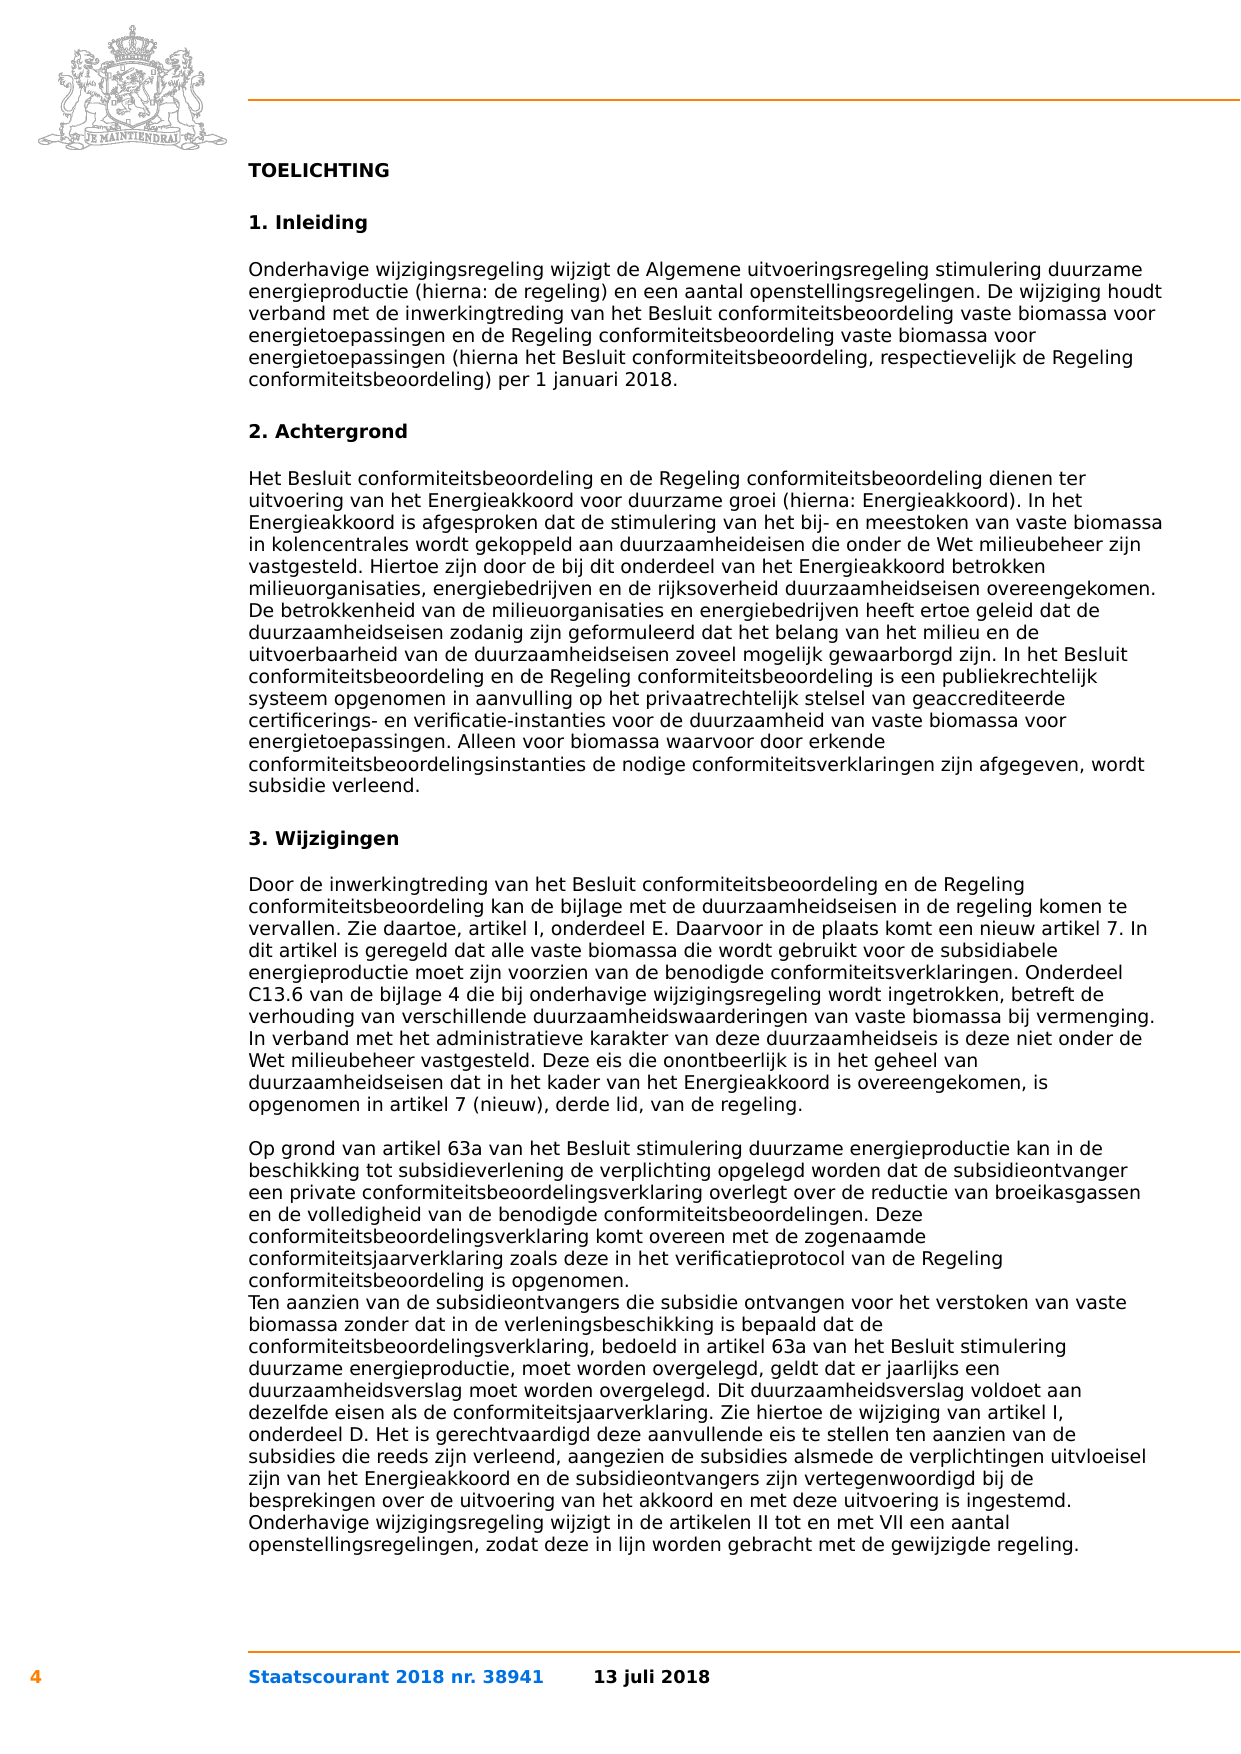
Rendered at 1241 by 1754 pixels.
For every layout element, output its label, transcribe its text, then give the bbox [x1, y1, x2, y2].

subtitle 3. Wijzigingen [248, 827, 1163, 849]
picture [38, 25, 227, 150]
subtitle 1. Inleiding [248, 212, 1163, 234]
subtitle 2. Achtergrond [248, 421, 1163, 443]
text Ten aanzien van de subsidieontvangers die subsidie ontvangen voor het verstoken van vaste biomassa zonder dat in de verleningsbeschikking is bepaald dat de conformiteitsbeoordelingsverklaring, bedoeld in artikel 63a van het Besluit stimulering duurzame energieproductie, moet worden overgelegd, geldt dat er jaarlijks een duurzaamheidsverslag moet worden overgelegd. Dit duurzaamheidsverslag voldoet aan dezelfde eisen als de conformiteitsjaarverklaring. Zie hiertoe de wijziging van artikel I, onderdeel D. Het is gerechtvaardigd deze aanvullende eis te stellen ten aanzien van de subsidies die reeds zijn verleend, aangezien de subsidies alsmede de verplichtingen uitvloeisel zijn van het Energieakkoord en de subsidieontvangers zijn vertegenwoordigd bij de besprekingen over de uitvoering van het akkoord en met deze uitvoering is ingestemd. [248, 1292, 1163, 1512]
subtitle TOELICHTING [248, 160, 1163, 182]
text Onderhavige wijzigingsregeling wijzigt de Algemene uitvoeringsregeling stimulering duurzame energieproductie (hierna: de regeling) en een aantal openstellingsregelingen. De wijziging houdt verband met de inwerkingtreding van het Besluit conformiteitsbeoordeling vaste biomassa voor energietoepassingen en de Regeling conformiteitsbeoordeling vaste biomassa voor energietoepassingen (hierna het Besluit conformiteitsbeoordeling, respectievelijk de Regeling conformiteitsbeoordeling) per 1 januari 2018. [248, 259, 1163, 391]
text Op grond van artikel 63a van het Besluit stimulering duurzame energieproductie kan in de beschikking tot subsidieverlening de verplichting opgelegd worden dat de subsidieontvanger een private conformiteitsbeoordelingsverklaring overlegt over de reductie van broeikasgassen en de volledigheid van de benodigde conformiteitsbeoordelingen. Deze conformiteitsbeoordelingsverklaring komt overeen met de zogenaamde conformiteitsjaarverklaring zoals deze in het verificatieprotocol van de Regeling conformiteitsbeoordeling is opgenomen. [248, 1138, 1163, 1292]
text Door de inwerkingtreding van het Besluit conformiteitsbeoordeling en de Regeling conformiteitsbeoordeling kan de bijlage met de duurzaamheidseisen in de regeling komen te vervallen. Zie daartoe, artikel I, onderdeel E. Daarvoor in de plaats komt een nieuw artikel 7. In dit artikel is geregeld dat alle vaste biomassa die wordt gebruikt voor de subsidiabele energieproductie moet zijn voorzien van de benodigde conformiteitsverklaringen. Onderdeel C13.6 van de bijlage 4 die bij onderhavige wijzigingsregeling wordt ingetrokken, betreft de verhouding van verschillende duurzaamheidswaarderingen van vaste biomassa bij vermenging. In verband met het administratieve karakter van deze duurzaamheidseis is deze niet onder de Wet milieubeheer vastgesteld. Deze eis die onontbeerlijk is in het geheel van duurzaamheidseisen dat in het kader van het Energieakkoord is overeengekomen, is opgenomen in artikel 7 (nieuw), derde lid, van de regeling. [248, 874, 1163, 1116]
text Het Besluit conformiteitsbeoordeling en de Regeling conformiteitsbeoordeling dienen ter uitvoering van het Energieakkoord voor duurzame groei (hierna: Energieakkoord). In het Energieakkoord is afgesproken dat de stimulering van het bij- en meestoken van vaste biomassa in kolencentrales wordt gekoppeld aan duurzaamheideisen die onder de Wet milieubeheer zijn vastgesteld. Hiertoe zijn door de bij dit onderdeel van het Energieakkoord betrokken milieuorganisaties, energiebedrijven en de rijksoverheid duurzaamheidseisen overeengekomen. De betrokkenheid van de milieuorganisaties en energiebedrijven heeft ertoe geleid dat de duurzaamheidseisen zodanig zijn geformuleerd dat het belang van het milieu en de uitvoerbaarheid van de duurzaamheidseisen zoveel mogelijk gewaarborgd zijn. In het Besluit conformiteitsbeoordeling en de Regeling conformiteitsbeoordeling is een publiekrechtelijk systeem opgenomen in aanvulling op het privaatrechtelijk stelsel van geaccrediteerde certificerings- en verificatie-instanties voor de duurzaamheid van vaste biomassa voor energietoepassingen. Alleen voor biomassa waarvoor door erkende conformiteitsbeoordelingsinstanties de nodige conformiteitsverklaringen zijn afgegeven, wordt subsidie verleend. [248, 468, 1163, 797]
text Onderhavige wijzigingsregeling wijzigt in de artikelen II tot en met VII een aantal openstellingsregelingen, zodat deze in lijn worden gebracht met de gewijzigde regeling. [248, 1512, 1163, 1556]
